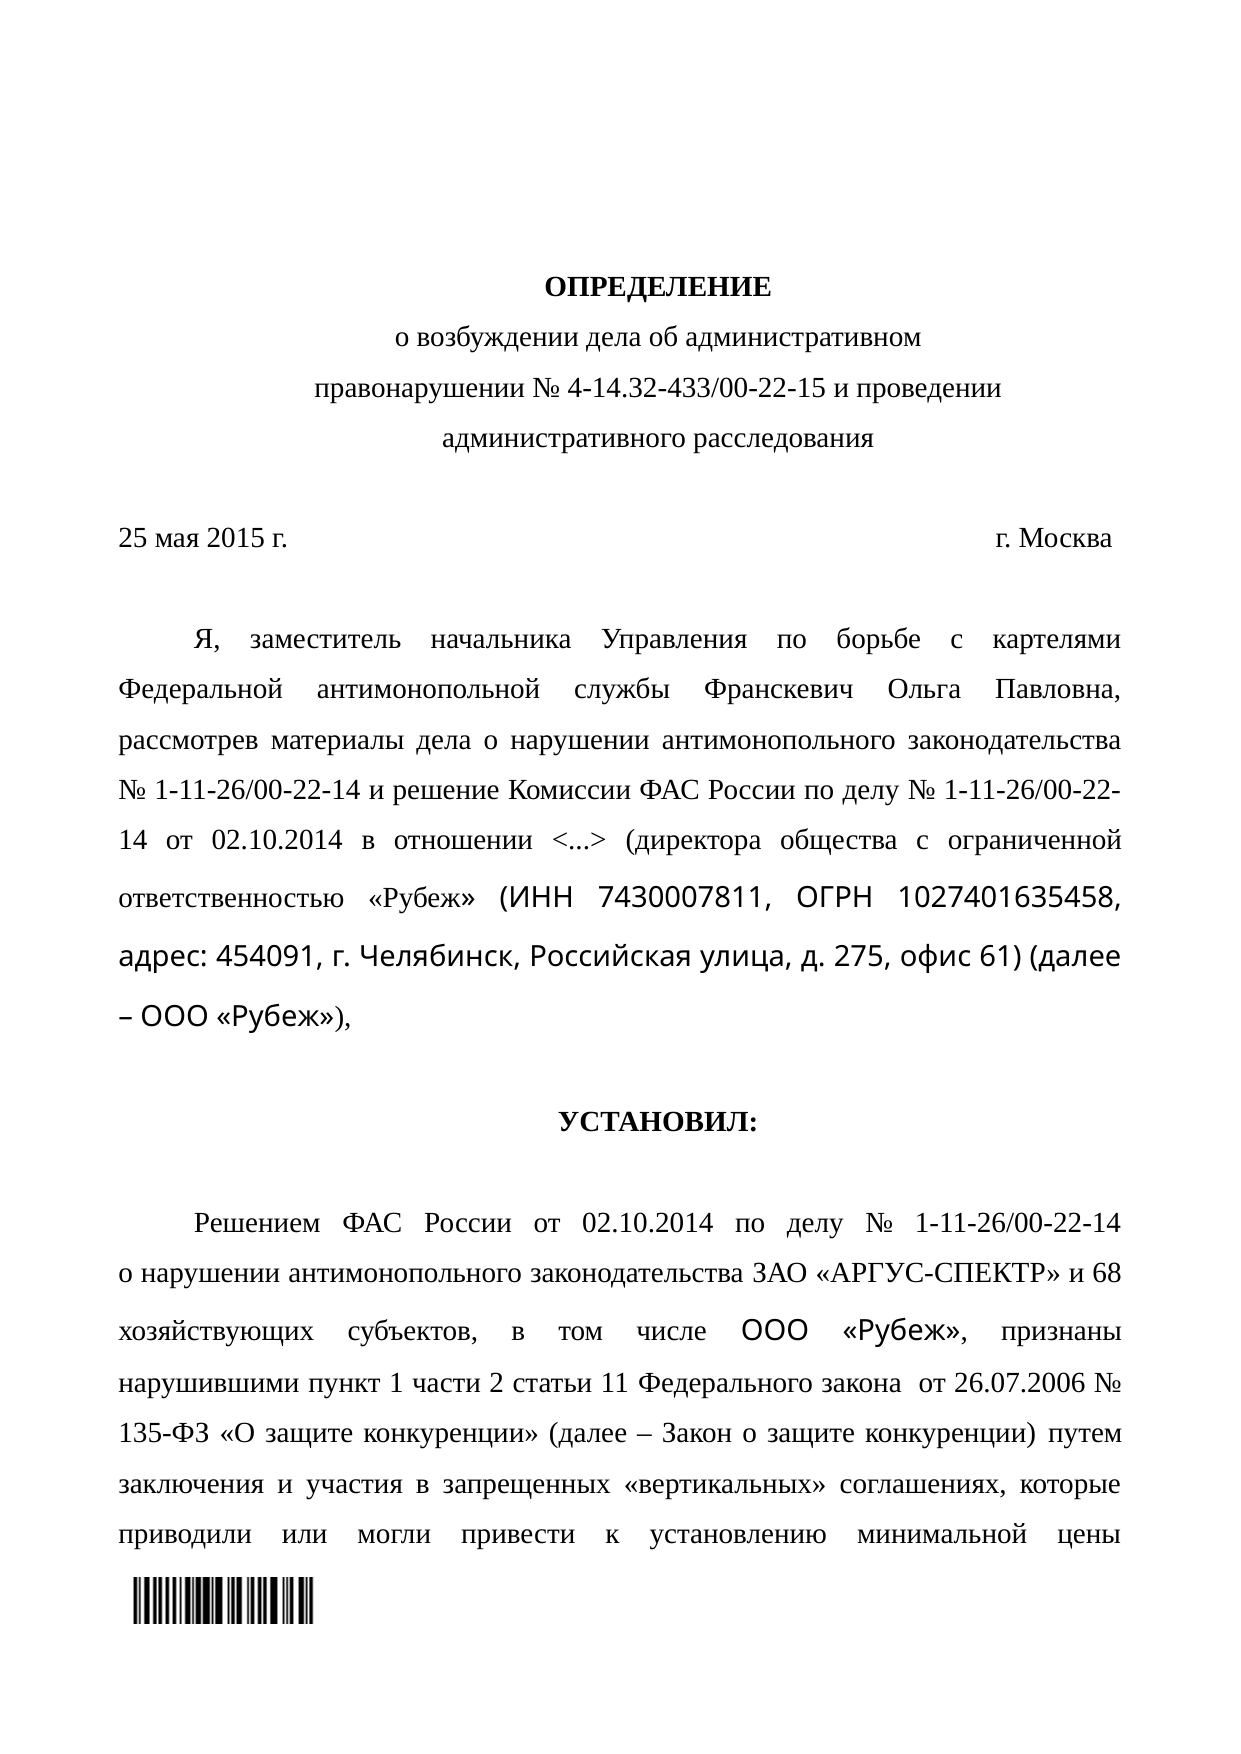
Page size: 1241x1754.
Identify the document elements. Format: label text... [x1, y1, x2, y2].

picture [118, 1577, 331, 1624]
text Я, заместитель начальника Управления по борьбе с картелями Федеральной антимонопольной службы Франскевич Ольга Павловна, рассмотрев материалы дела о нарушении антимонопольного законодательства № 1-11-26/00-22-14 и решение Комиссии ФАС России по делу № 1-11-26/00-22-14 от 02.10.2014 в отношении <...> (директора общества с ограниченной ответственностью «Рубеж» (ИНН 7430007811, ОГРН 1027401635458, адрес: 454091, г. Челябинск, Российская улица, д. 275, офис 61) (далее – ООО «Рубеж»), [118, 621, 1122, 1034]
text УСТАНОВИЛ: [118, 1104, 1122, 1138]
text о возбуждении дела об административном [118, 319, 1122, 353]
text ОПРЕДЕЛЕНИЕ [118, 269, 1122, 303]
text административного расследования [118, 420, 1122, 453]
text правонарушении № 4-14.32-433/00-22-15 и проведении [118, 370, 1122, 403]
text Решением ФАС России от 02.10.2014 по делу № 1-11-26/00-22-14 о нарушении антимонопольного законодательства ЗАО «АРГУС-СПЕКТР» и 68 хозяйствующих субъектов, в том числе ООО «Рубеж», признаны нарушившими пункт 1 части 2 статьи 11 Федерального закона от 26.07.2006 № 135-ФЗ «О защите конкуренции» (далее – Закон о защите конкуренции) путем заключения и участия в запрещенных «вертикальных» соглашениях, которые приводили или могли привести к установлению минимальной цены [118, 1205, 1122, 1550]
text 25 мая 2015 г. г. Москва [118, 521, 1122, 554]
